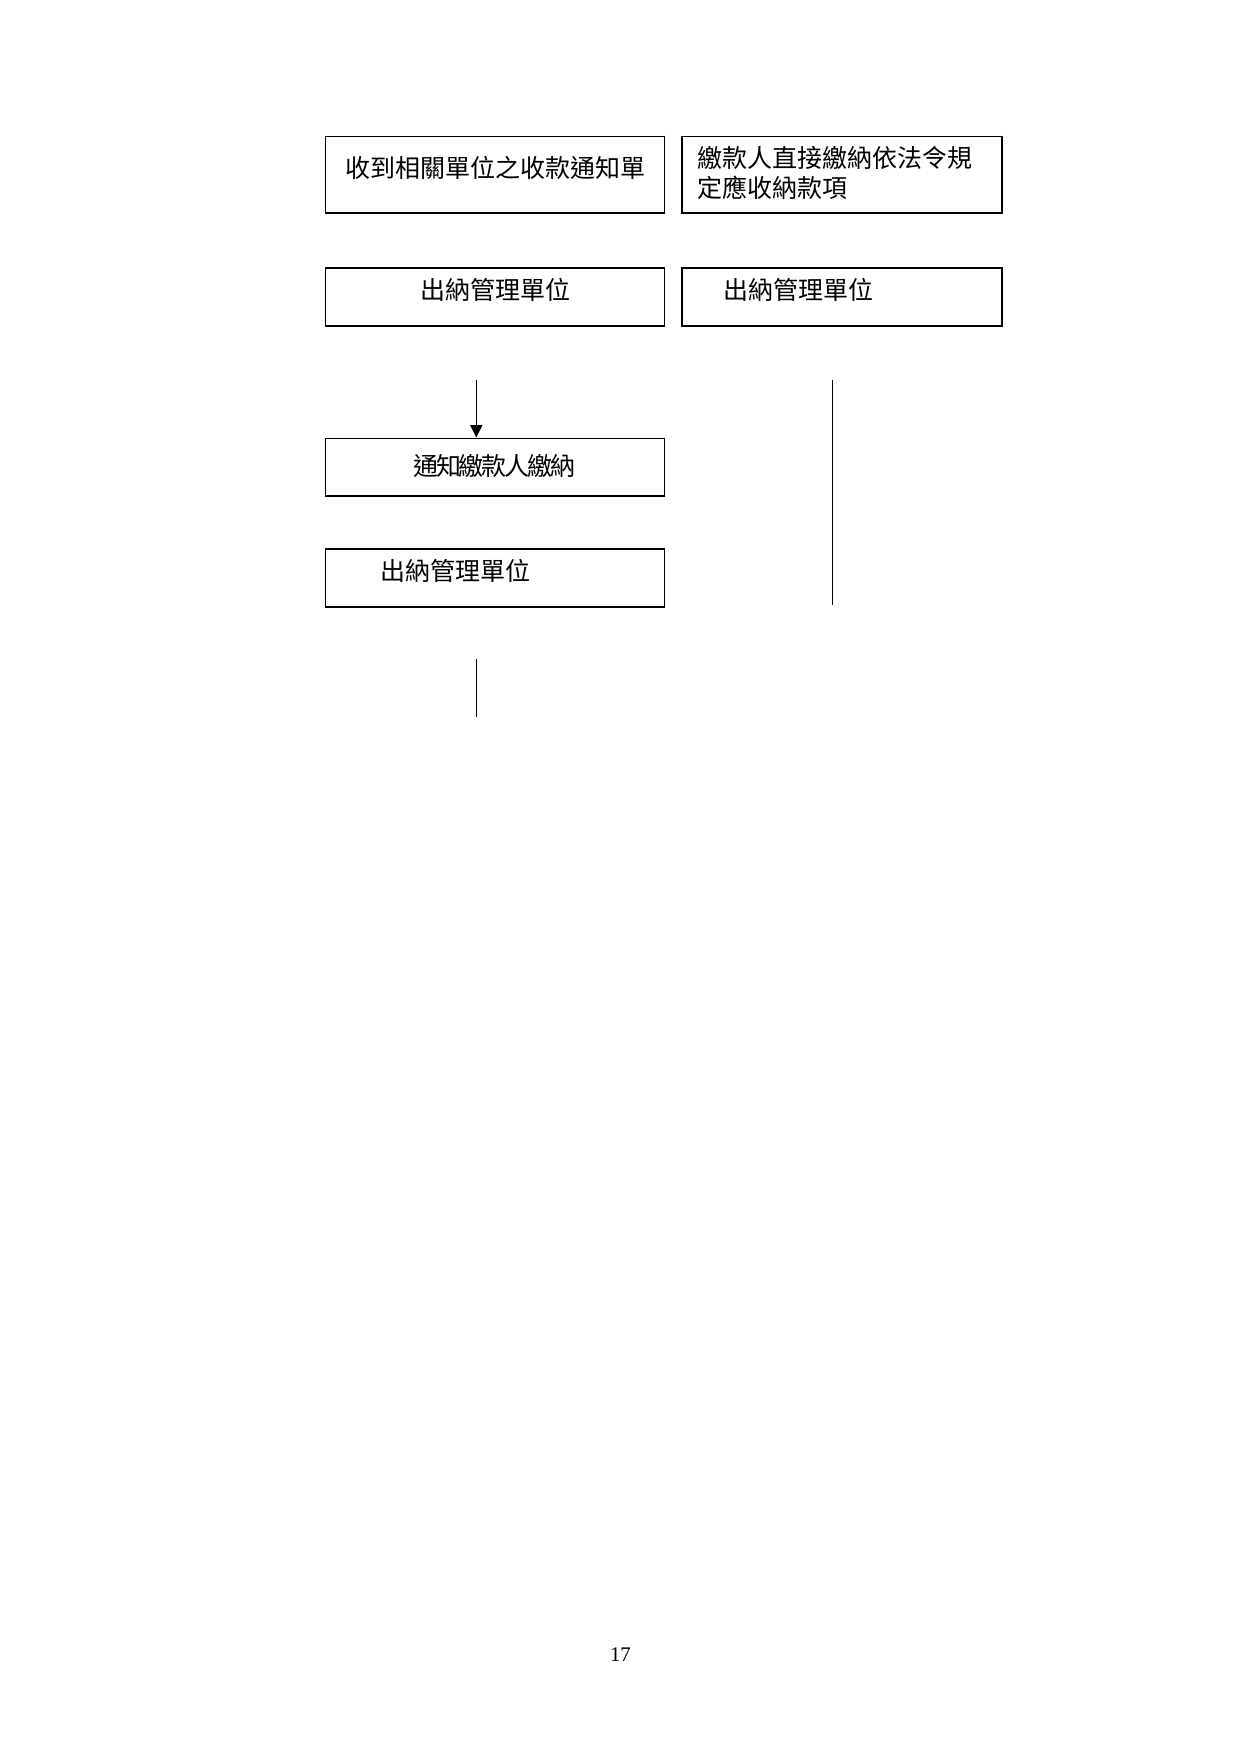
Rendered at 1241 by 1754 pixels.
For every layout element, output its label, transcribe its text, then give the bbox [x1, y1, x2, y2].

text 出納管理單位 [341, 276, 649, 305]
text 通知繳款人繳納 [341, 447, 649, 483]
text 收到相關單位之收款通知單 [341, 154, 649, 183]
text 出納管理單位 [341, 557, 649, 587]
text 出納管理單位 [698, 276, 986, 305]
text 繳款人直接繳納依法令規定應收納款項 [698, 144, 986, 203]
